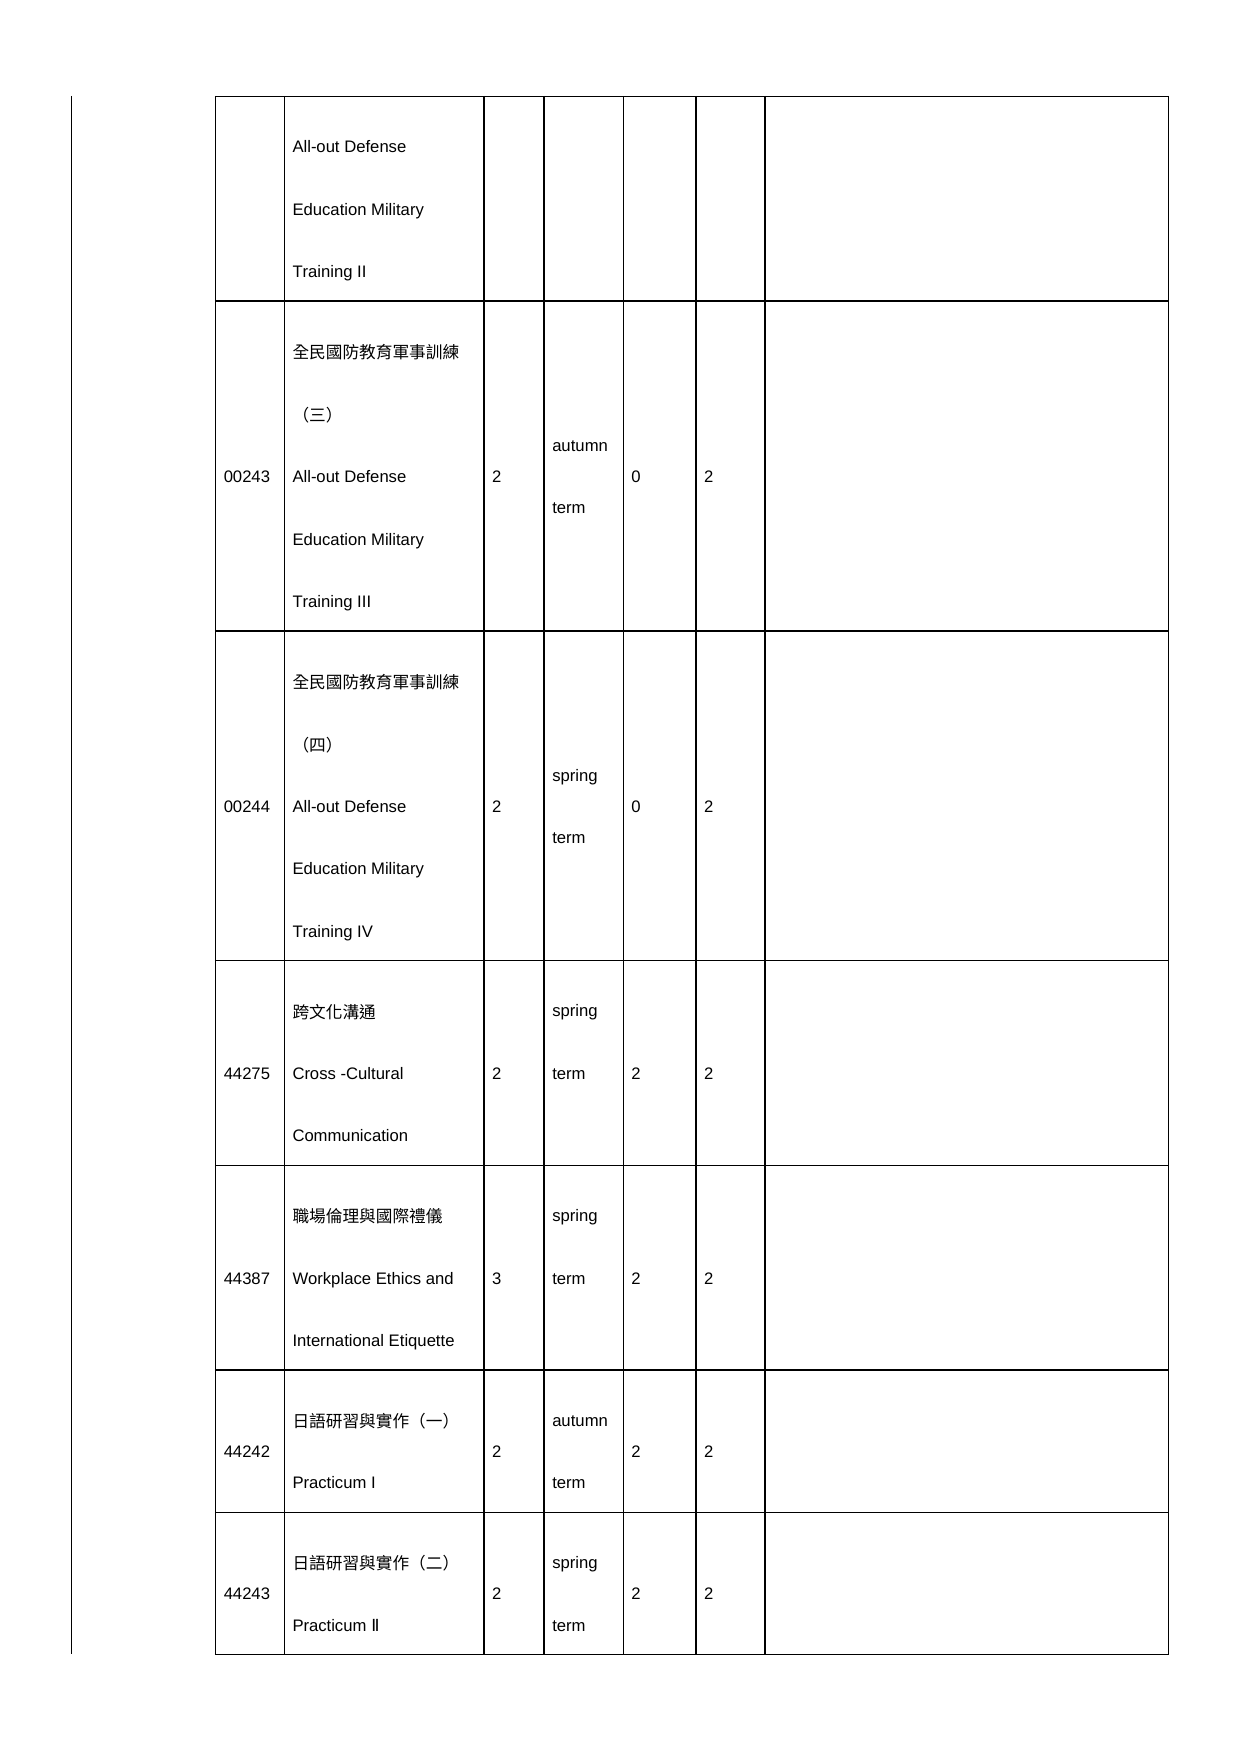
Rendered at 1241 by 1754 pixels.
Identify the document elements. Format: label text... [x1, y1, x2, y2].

table_cell [766, 1166, 1168, 1369]
table_cell [72, 96, 215, 300]
table_cell [72, 1511, 215, 1653]
table_cell [766, 632, 1168, 960]
table_cell 職場倫理與國際禮儀 Workplace Ethics and International Etiquette [285, 1166, 483, 1369]
table_cell 日語研習與實作（一） Practicum I [285, 1371, 483, 1511]
table_cell 2 [624, 1166, 695, 1369]
table_cell [72, 630, 215, 960]
table_cell 00244 [216, 632, 284, 960]
table_cell 44275 [216, 961, 284, 1164]
table_cell 3 [485, 1166, 543, 1369]
table_cell [624, 97, 695, 300]
table_cell 2 [624, 961, 695, 1164]
table_cell 2 [485, 632, 543, 960]
table_cell 44242 [216, 1371, 284, 1511]
table_cell All-out Defense Education Military Training II [285, 97, 483, 300]
table_cell [72, 1369, 215, 1511]
table_cell 2 [485, 1371, 543, 1511]
table_cell [697, 97, 764, 300]
table_cell 跨文化溝通 Cross -Cultural Communication [285, 961, 483, 1164]
table_cell 2 [485, 302, 543, 630]
table_cell 0 [624, 632, 695, 960]
table_cell [72, 960, 215, 1164]
table_cell 日語研習與實作（二） Practicum Ⅱ [285, 1513, 483, 1653]
table_cell 全民國防教育軍事訓練（四） All-out Defense Education Military Training IV [285, 632, 483, 960]
table_cell 全民國防教育軍事訓練（三） All-out Defense Education Military Training III [285, 302, 483, 630]
table_cell autumn term [545, 302, 623, 630]
table_cell spring term [545, 632, 623, 960]
table_cell [766, 1371, 1168, 1511]
table_cell 2 [485, 1513, 543, 1653]
table_cell [545, 97, 623, 300]
table_cell 2 [697, 1371, 764, 1511]
table_cell 2 [697, 302, 764, 630]
table_cell spring term [545, 1166, 623, 1369]
table_cell spring term [545, 961, 623, 1164]
table_cell [766, 961, 1168, 1164]
table_cell [766, 97, 1168, 300]
table_cell 00243 [216, 302, 284, 630]
table_cell [766, 302, 1168, 630]
table_cell [72, 1165, 215, 1369]
table_cell 2 [697, 632, 764, 960]
table_cell 2 [697, 1166, 764, 1369]
table_cell 2 [697, 961, 764, 1164]
table_cell 44387 [216, 1166, 284, 1369]
table_cell [766, 1513, 1168, 1653]
table_cell 2 [624, 1513, 695, 1653]
table_cell 2 [485, 961, 543, 1164]
table_cell 44243 [216, 1513, 284, 1653]
table_cell 0 [624, 302, 695, 630]
table_cell [72, 300, 215, 630]
table_cell 2 [697, 1513, 764, 1653]
table_cell [485, 97, 543, 300]
table_cell [216, 97, 284, 300]
table_cell spring term [545, 1513, 623, 1653]
table_cell autumn term [545, 1371, 623, 1511]
table_cell 2 [624, 1371, 695, 1511]
